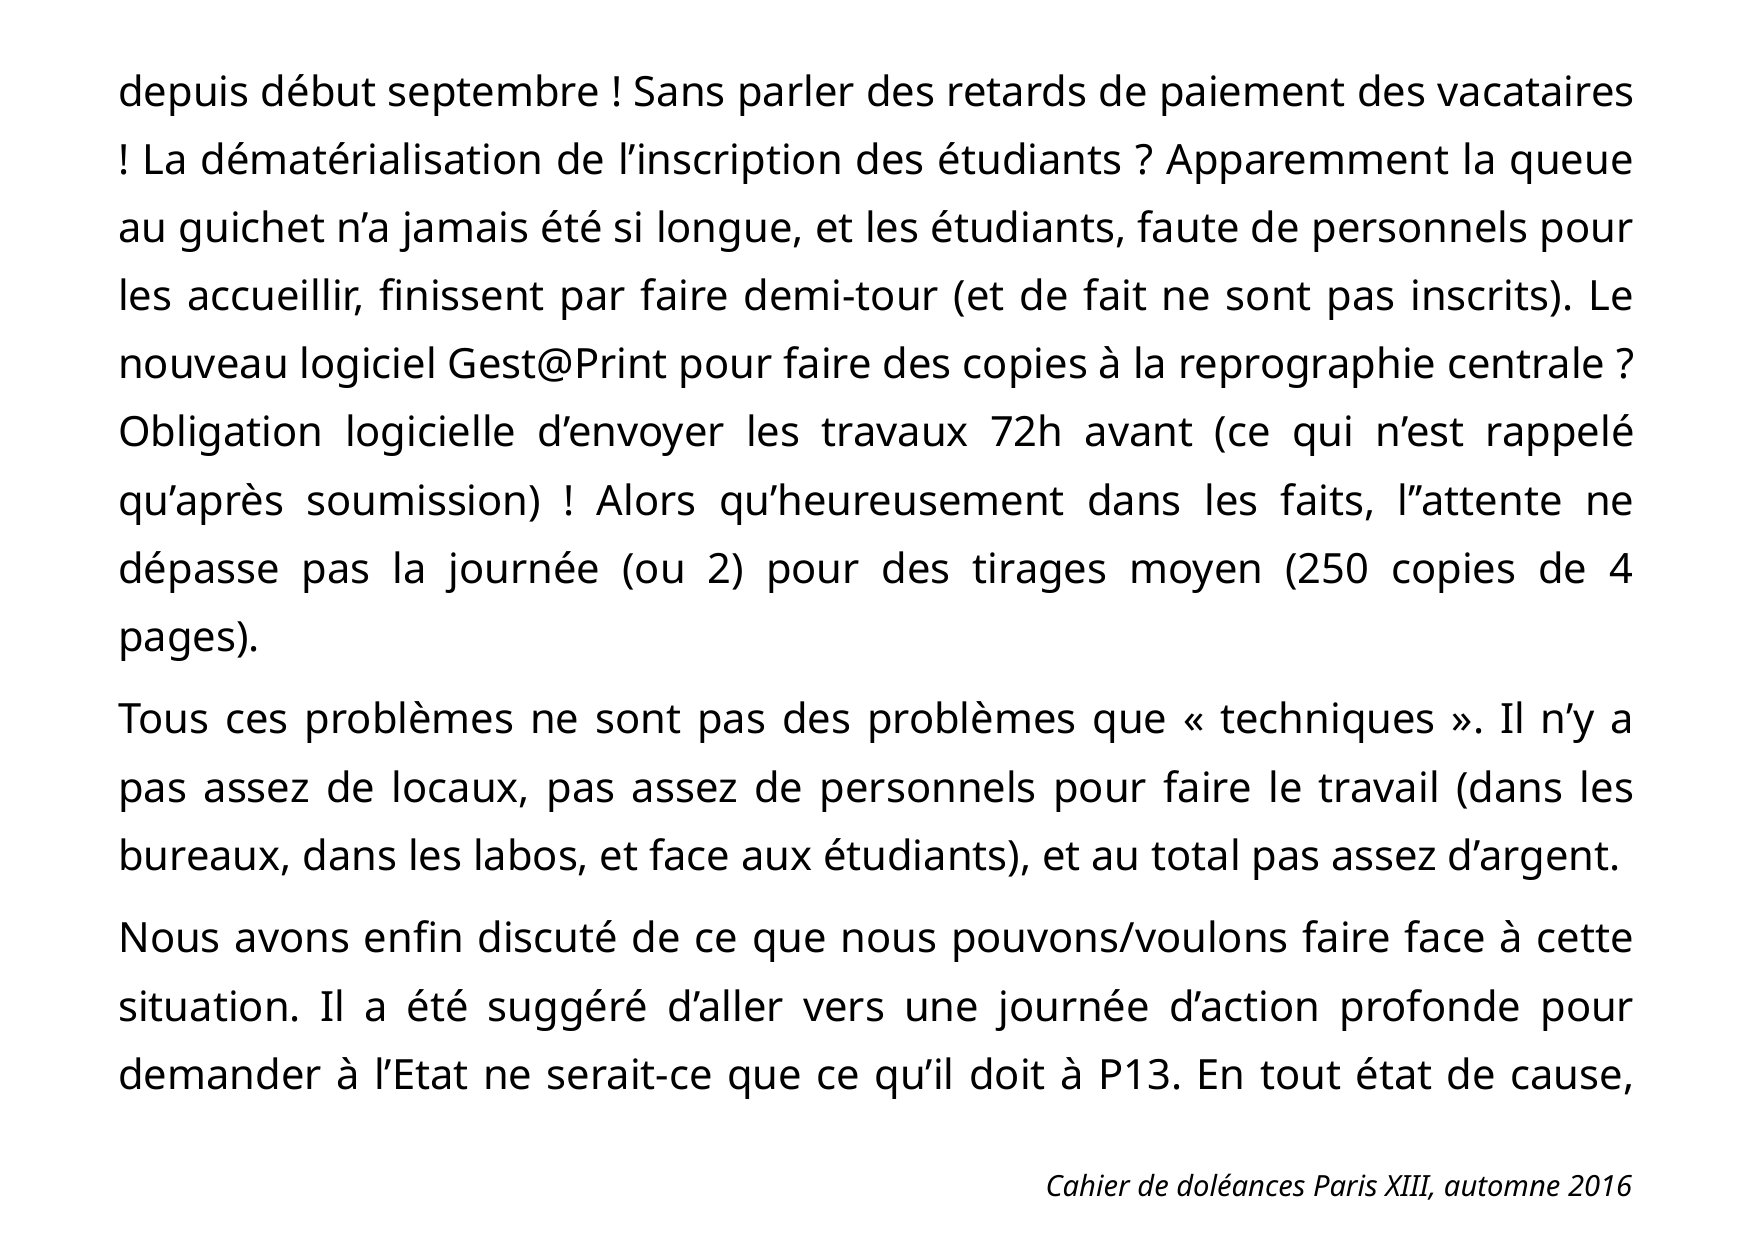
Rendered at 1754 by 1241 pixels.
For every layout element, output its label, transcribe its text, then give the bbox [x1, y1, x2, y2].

text depuis début septembre ! Sans parler des retards de paiement des vacataires ! La dématérialisation de l’inscription des étudiants ? Apparemment la queue au guichet n’a jamais été si longue, et les étudiants, faute de personnels pour les accueillir, finissent par faire demi-tour (et de fait ne sont pas inscrits). Le nouveau logiciel Gest@Print pour faire des copies à la reprographie centrale ? Obligation logicielle d’envoyer les travaux 72h avant (ce qui n’est rappelé qu’après soumission) ! Alors qu’heureusement dans les faits, l’’attente ne dépasse pas la journée (ou 2) pour des tirages moyen (250 copies de 4 pages). [118, 62, 1636, 663]
text Tous ces problèmes ne sont pas des problèmes que « techniques ». Il n’y a pas assez de locaux, pas assez de personnels pour faire le travail (dans les bureaux, dans les labos, et face aux étudiants), et au total pas assez d’argent. [118, 689, 1636, 882]
text Nous avons enfin discuté de ce que nous pouvons/voulons faire face à cette situation. Il a été suggéré d’aller vers une journée d’action profonde pour demander à l’Etat ne serait-ce que ce qu’il doit à P13. En tout état de cause, [118, 908, 1636, 1101]
